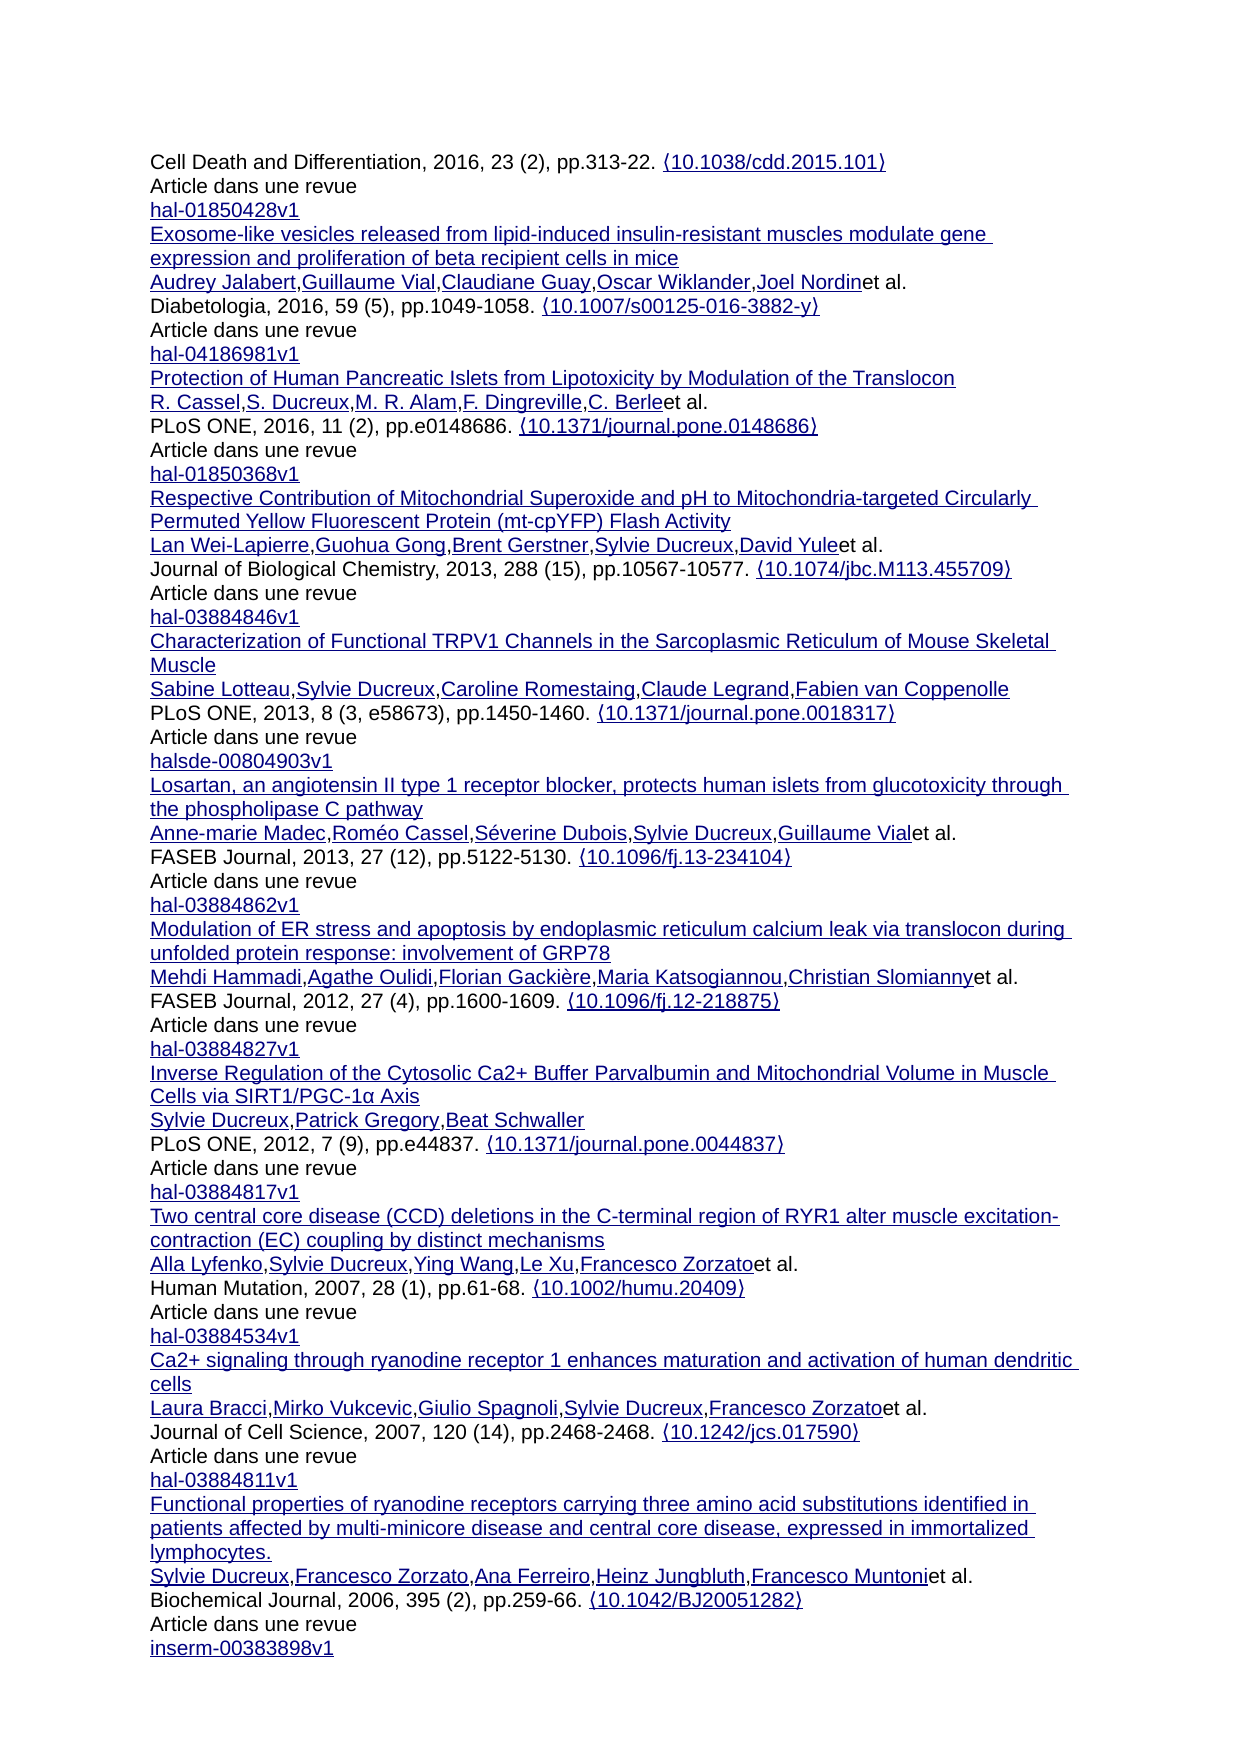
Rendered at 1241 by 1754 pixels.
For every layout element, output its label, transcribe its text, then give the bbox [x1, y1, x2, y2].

table_cell Two central core disease (CCD) deletions in the C-terminal region of RYR1 alter muscle excitation-contraction (EC) coupling by distinct mechanisms Alla Lyfenko,Sylvie Ducreux,Ying Wang,Le Xu,Francesco Zorzatoet al. Human Mutation, 2007, 28 (1), pp.61-68. ⟨10.1002/humu.20409⟩ Article dans une revue hal-03884534v1 [150, 1204, 1090, 1348]
table_cell Cell Death and Differentiation, 2016, 23 (2), pp.313-22. ⟨10.1038/cdd.2015.101⟩ Article dans une revue hal-01850428v1 [150, 150, 1090, 222]
table_cell Exosome-like vesicles released from lipid-induced insulin-resistant muscles modulate gene expression and proliferation of beta recipient cells in mice Audrey Jalabert,Guillaume Vial,Claudiane Guay,Oscar Wiklander,Joel Nordinet al. Diabetologia, 2016, 59 (5), pp.1049-1058. ⟨10.1007/s00125-016-3882-y⟩ Article dans une revue hal-04186981v1 [150, 222, 1090, 366]
table_cell Respective Contribution of Mitochondrial Superoxide and pH to Mitochondria-targeted Circularly Permuted Yellow Fluorescent Protein (mt-cpYFP) Flash Activity Lan Wei-Lapierre,Guohua Gong,Brent Gerstner,Sylvie Ducreux,David Yuleet al. Journal of Biological Chemistry, 2013, 288 (15), pp.10567-10577. ⟨10.1074/jbc.M113.455709⟩ Article dans une revue hal-03884846v1 [150, 485, 1090, 629]
table_cell Ca2+ signaling through ryanodine receptor 1 enhances maturation and activation of human dendritic cells Laura Bracci,Mirko Vukcevic,Giulio Spagnoli,Sylvie Ducreux,Francesco Zorzatoet al. Journal of Cell Science, 2007, 120 (14), pp.2468-2468. ⟨10.1242/jcs.017590⟩ Article dans une revue hal-03884811v1 [150, 1348, 1090, 1492]
table_cell Losartan, an angiotensin II type 1 receptor blocker, protects human islets from glucotoxicity through the phospholipase C pathway Anne‐marie Madec,Roméo Cassel,Séverine Dubois,Sylvie Ducreux,Guillaume Vialet al. FASEB Journal, 2013, 27 (12), pp.5122-5130. ⟨10.1096/fj.13-234104⟩ Article dans une revue hal-03884862v1 [150, 773, 1090, 917]
table_cell Characterization of Functional TRPV1 Channels in the Sarcoplasmic Reticulum of Mouse Skeletal Muscle Sabine Lotteau,Sylvie Ducreux,Caroline Romestaing,Claude Legrand,Fabien van Coppenolle PLoS ONE, 2013, 8 (3, e58673), pp.1450-1460. ⟨10.1371/journal.pone.0018317⟩ Article dans une revue halsde-00804903v1 [150, 629, 1090, 773]
table_cell Protection of Human Pancreatic Islets from Lipotoxicity by Modulation of the Translocon R. Cassel,S. Ducreux,M. R. Alam,F. Dingreville,C. Berleet al. PLoS ONE, 2016, 11 (2), pp.e0148686. ⟨10.1371/journal.pone.0148686⟩ Article dans une revue hal-01850368v1 [150, 366, 1090, 485]
table_cell Modulation of ER stress and apoptosis by endoplasmic reticulum calcium leak via translocon during unfolded protein response: involvement of GRP78 Mehdi Hammadi,Agathe Oulidi,Florian Gackière,Maria Katsogiannou,Christian Slomiannyet al. FASEB Journal, 2012, 27 (4), pp.1600-1609. ⟨10.1096/fj.12-218875⟩ Article dans une revue hal-03884827v1 [150, 917, 1090, 1060]
table_cell Functional properties of ryanodine receptors carrying three amino acid substitutions identified in patients affected by multi-minicore disease and central core disease, expressed in immortalized lymphocytes. Sylvie Ducreux,Francesco Zorzato,Ana Ferreiro,Heinz Jungbluth,Francesco Muntoniet al. Biochemical Journal, 2006, 395 (2), pp.259-66. ⟨10.1042/BJ20051282⟩ Article dans une revue inserm-00383898v1 [150, 1492, 1090, 1659]
table_cell Inverse Regulation of the Cytosolic Ca2+ Buffer Parvalbumin and Mitochondrial Volume in Muscle Cells via SIRT1/PGC-1α Axis Sylvie Ducreux,Patrick Gregory,Beat Schwaller PLoS ONE, 2012, 7 (9), pp.e44837. ⟨10.1371/journal.pone.0044837⟩ Article dans une revue hal-03884817v1 [150, 1060, 1090, 1204]
